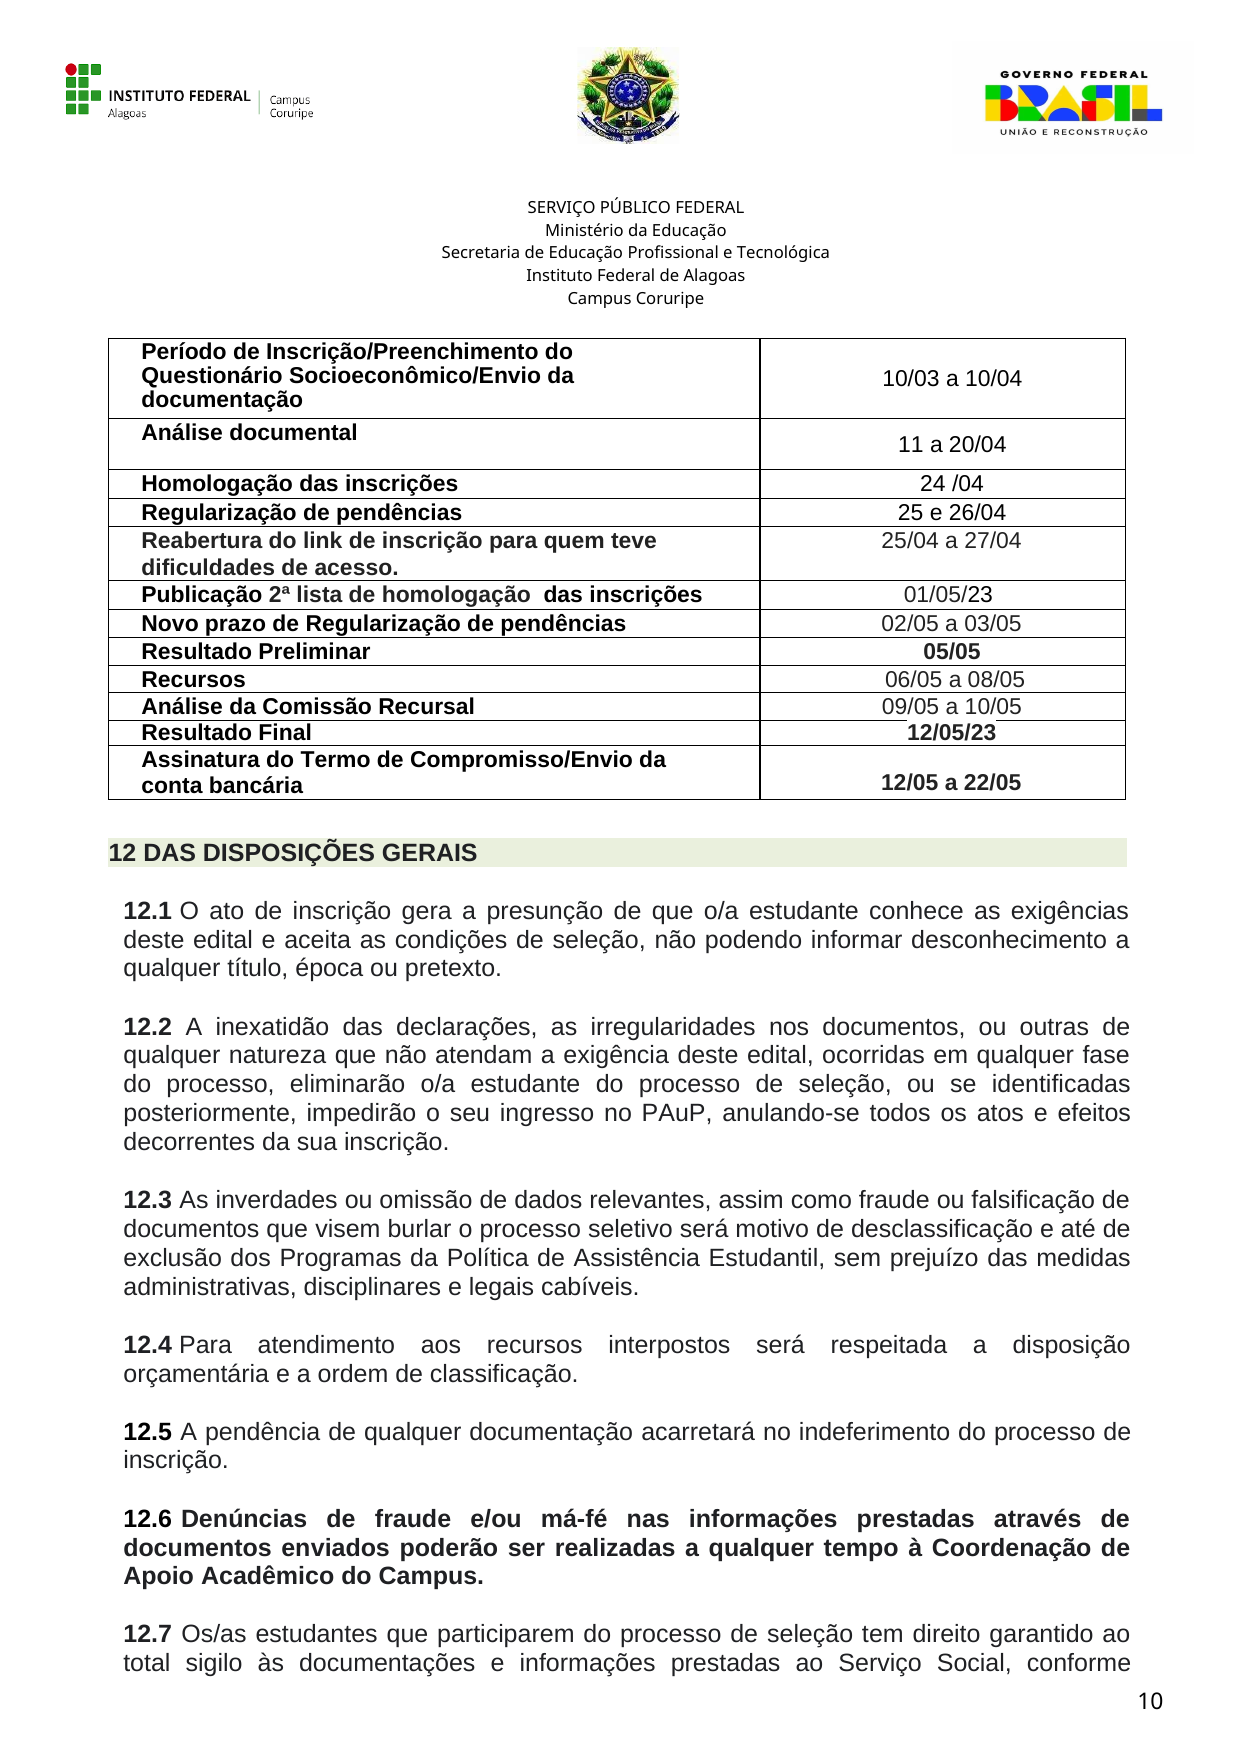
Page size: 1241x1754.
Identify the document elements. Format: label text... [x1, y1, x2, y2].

table_cell Resultado Preliminar [109, 638, 759, 665]
table_cell Recursos [109, 666, 759, 692]
table_cell Análise da Comissão Recursal [109, 693, 759, 719]
list Os/as estudantes que participarem do processo de seleção tem direito garantido ao total sigilo às documentações e informações prestadas ao Serviço Social, conforme [123, 1619, 1132, 1677]
table_cell 10/03 a 10/04 [761, 339, 1125, 418]
list Para atendimento aos recursos interpostos será respeitada a disposição orçamentária e a ordem de classificação. [123, 1330, 1132, 1387]
table_cell 05/05 [761, 638, 1125, 665]
text 12 DAS DISPOSIÇÕES GERAIS [108, 838, 1163, 867]
table_cell 25/04 a 27/04 [761, 527, 1125, 580]
table_cell Publicação 2ª lista de homologação das inscrições [109, 581, 759, 608]
picture [952, 41, 1195, 154]
table_cell 24 /04 [761, 470, 1125, 497]
list Denúncias de fraude e/ou má-fé nas informações prestadas através de documentos enviados poderão ser realizadas a qualquer tempo à Coordenação de Apoio Acadêmico do Campus. [123, 1504, 1131, 1590]
table_cell Resultado Final [109, 721, 759, 745]
table_cell Novo prazo de Regularização de pendências [109, 610, 759, 637]
table_cell 09/05 a 10/05 [761, 693, 1125, 719]
table_cell 11 a 20/04 [761, 419, 1125, 469]
table_cell 12/05/23 [761, 721, 1125, 745]
table_cell 01/05/23 [761, 581, 1125, 608]
picture [46, 45, 328, 146]
table_cell Assinatura do Termo de Compromisso/Envio da conta bancária [109, 746, 759, 799]
table_cell 02/05 a 03/05 [761, 610, 1125, 637]
table_cell 12/05 a 22/05 [761, 746, 1125, 799]
list O ato de inscrição gera a presunção de que o/a estudante conhece as exigências deste edital e aceita as condições de seleção, não podendo informar desconhecimento a qualquer título, época ou pretexto. [123, 896, 1131, 982]
table_cell Análise documental [109, 419, 759, 469]
list A pendência de qualquer documentação acarretará no indeferimento do processo de inscrição. [123, 1417, 1133, 1474]
table_cell 25 e 26/04 [761, 499, 1125, 526]
list As inverdades ou omissão de dados relevantes, assim como fraude ou falsificação de documentos que visem burlar o processo seletivo será motivo de desclassificação e até de exclusão dos Programas da Política de Assistência Estudantil, sem prejuízo das medidas administrativas, disciplinares e legais cabíveis. [123, 1185, 1132, 1300]
list A inexatidão das declarações, as irregularidades nos documentos, ou outras de qualquer natureza que não atendam a exigência deste edital, ocorridas em qualquer fase do processo, eliminarão o/a estudante do processo de seleção, ou se identificadas posteriormente, impedirão o seu ingresso no PAuP, anulando-se todos os atos e efeitos decorrentes da sua inscrição. [123, 1012, 1132, 1155]
picture [577, 47, 680, 144]
table_cell Reabertura do link de inscrição para quem teve dificuldades de acesso. [109, 527, 759, 580]
table_cell Período de Inscrição/Preenchimento do Questionário Socioeconômico/Envio da documentação [109, 339, 759, 418]
table_cell 06/05 a 08/05 [761, 666, 1125, 692]
table_cell Regularização de pendências [109, 499, 759, 526]
table_cell Homologação das inscrições [109, 470, 759, 497]
